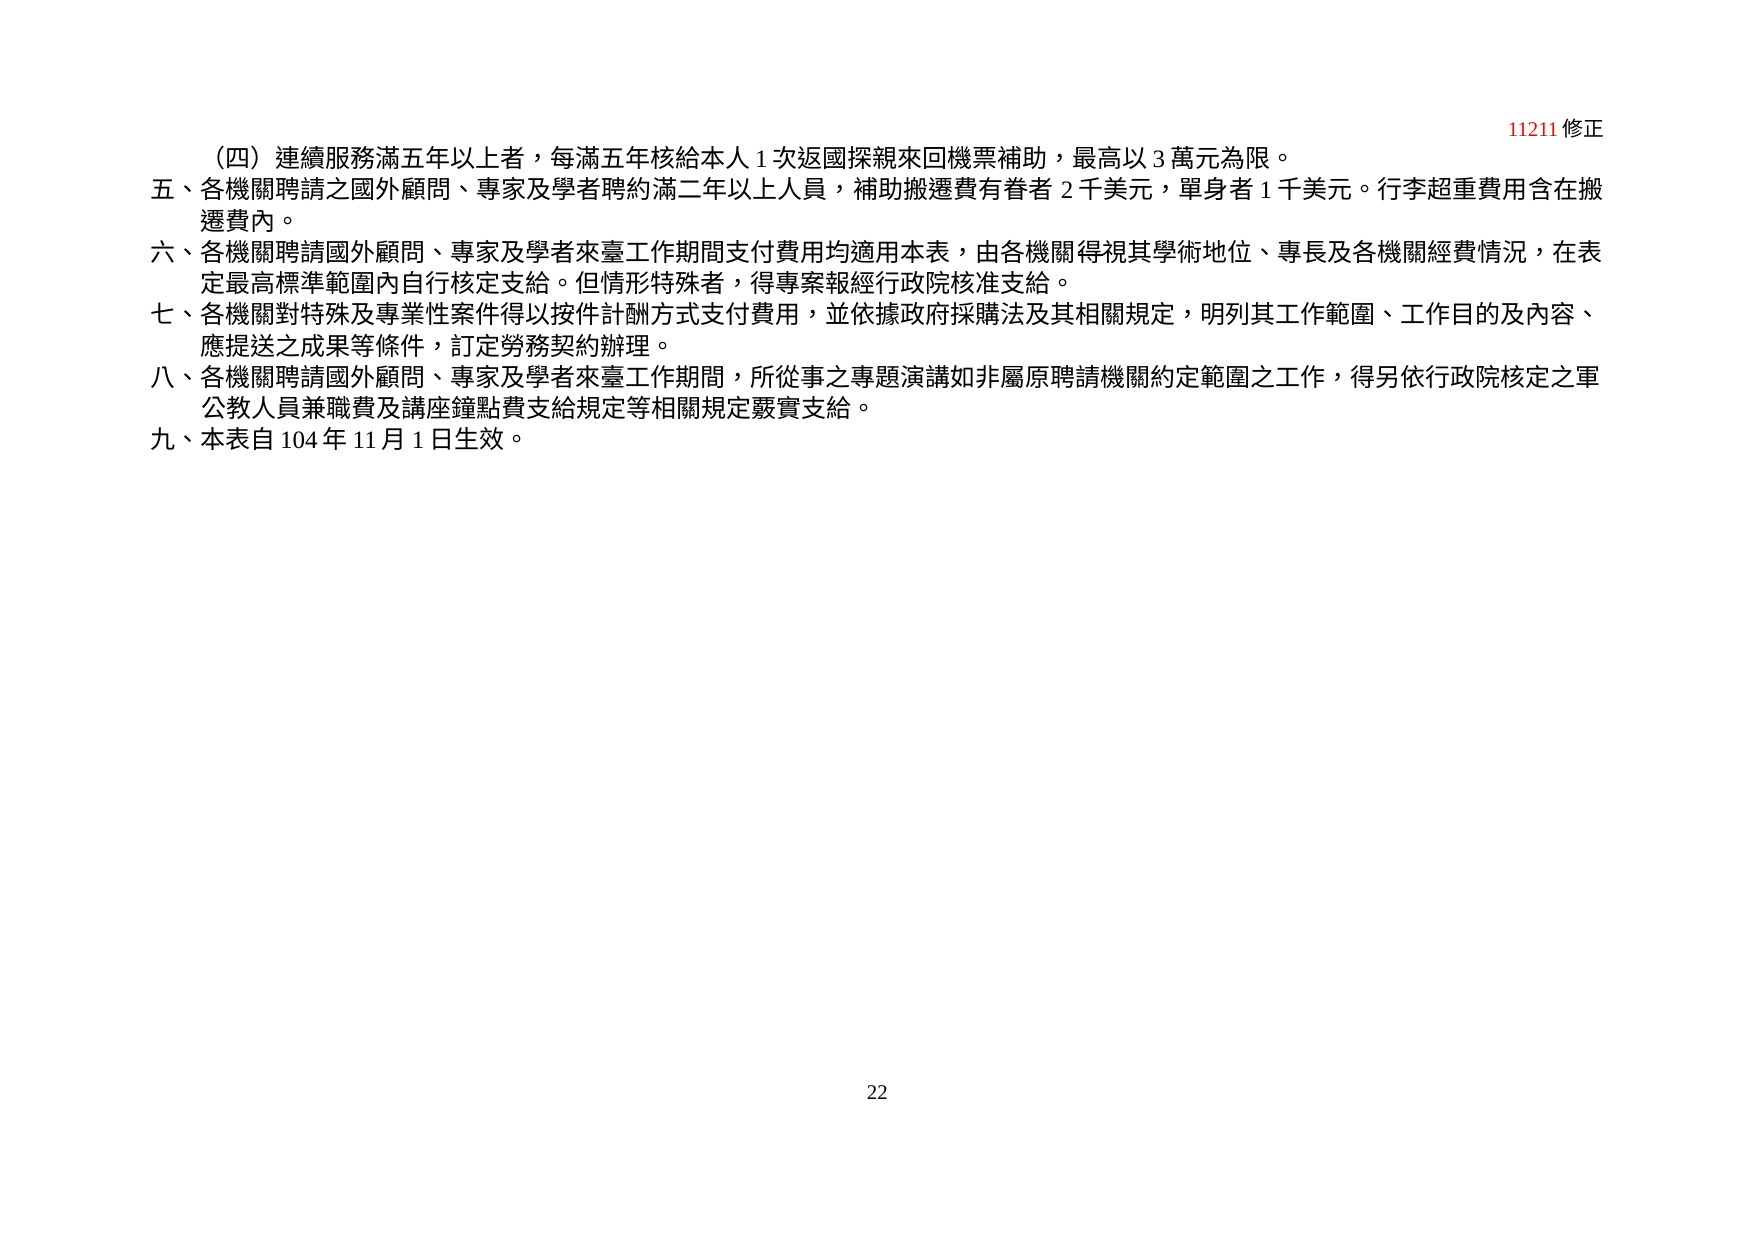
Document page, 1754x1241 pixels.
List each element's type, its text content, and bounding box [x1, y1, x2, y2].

text 九、本表自104年11月1日生效。 [150, 424, 1604, 455]
text 五、各機關聘請之國外顧問、專家及學者聘約滿二年以上人員，補助搬遷費有眷者2千美元，單身者1千美元。行李超重費用含在搬遷費內。 [150, 174, 1604, 236]
text 六、各機關聘請國外顧問、專家及學者來臺工作期間支付費用均適用本表，由各機關得視其學術地位、專長及各機關經費情況，在表定最高標準範圍內自行核定支給。但情形特殊者，得專案報經行政院核准支給。 [150, 236, 1604, 299]
text 七、各機關對特殊及專業性案件得以按件計酬方式支付費用，並依據政府採購法及其相關規定，明列其工作範圍、工作目的及內容、應提送之成果等條件，訂定勞務契約辦理。 [150, 299, 1604, 361]
text 八、各機關聘請國外顧問、專家及學者來臺工作期間，所從事之專題演講如非屬原聘請機關約定範圍之工作，得另依行政院核定之軍公教人員兼職費及講座鐘點費支給規定等相關規定覈實支給。 [150, 361, 1604, 424]
text （四）連續服務滿五年以上者，每滿五年核給本人1次返國探親來回機票補助，最高以3萬元為限。 [200, 142, 1604, 174]
